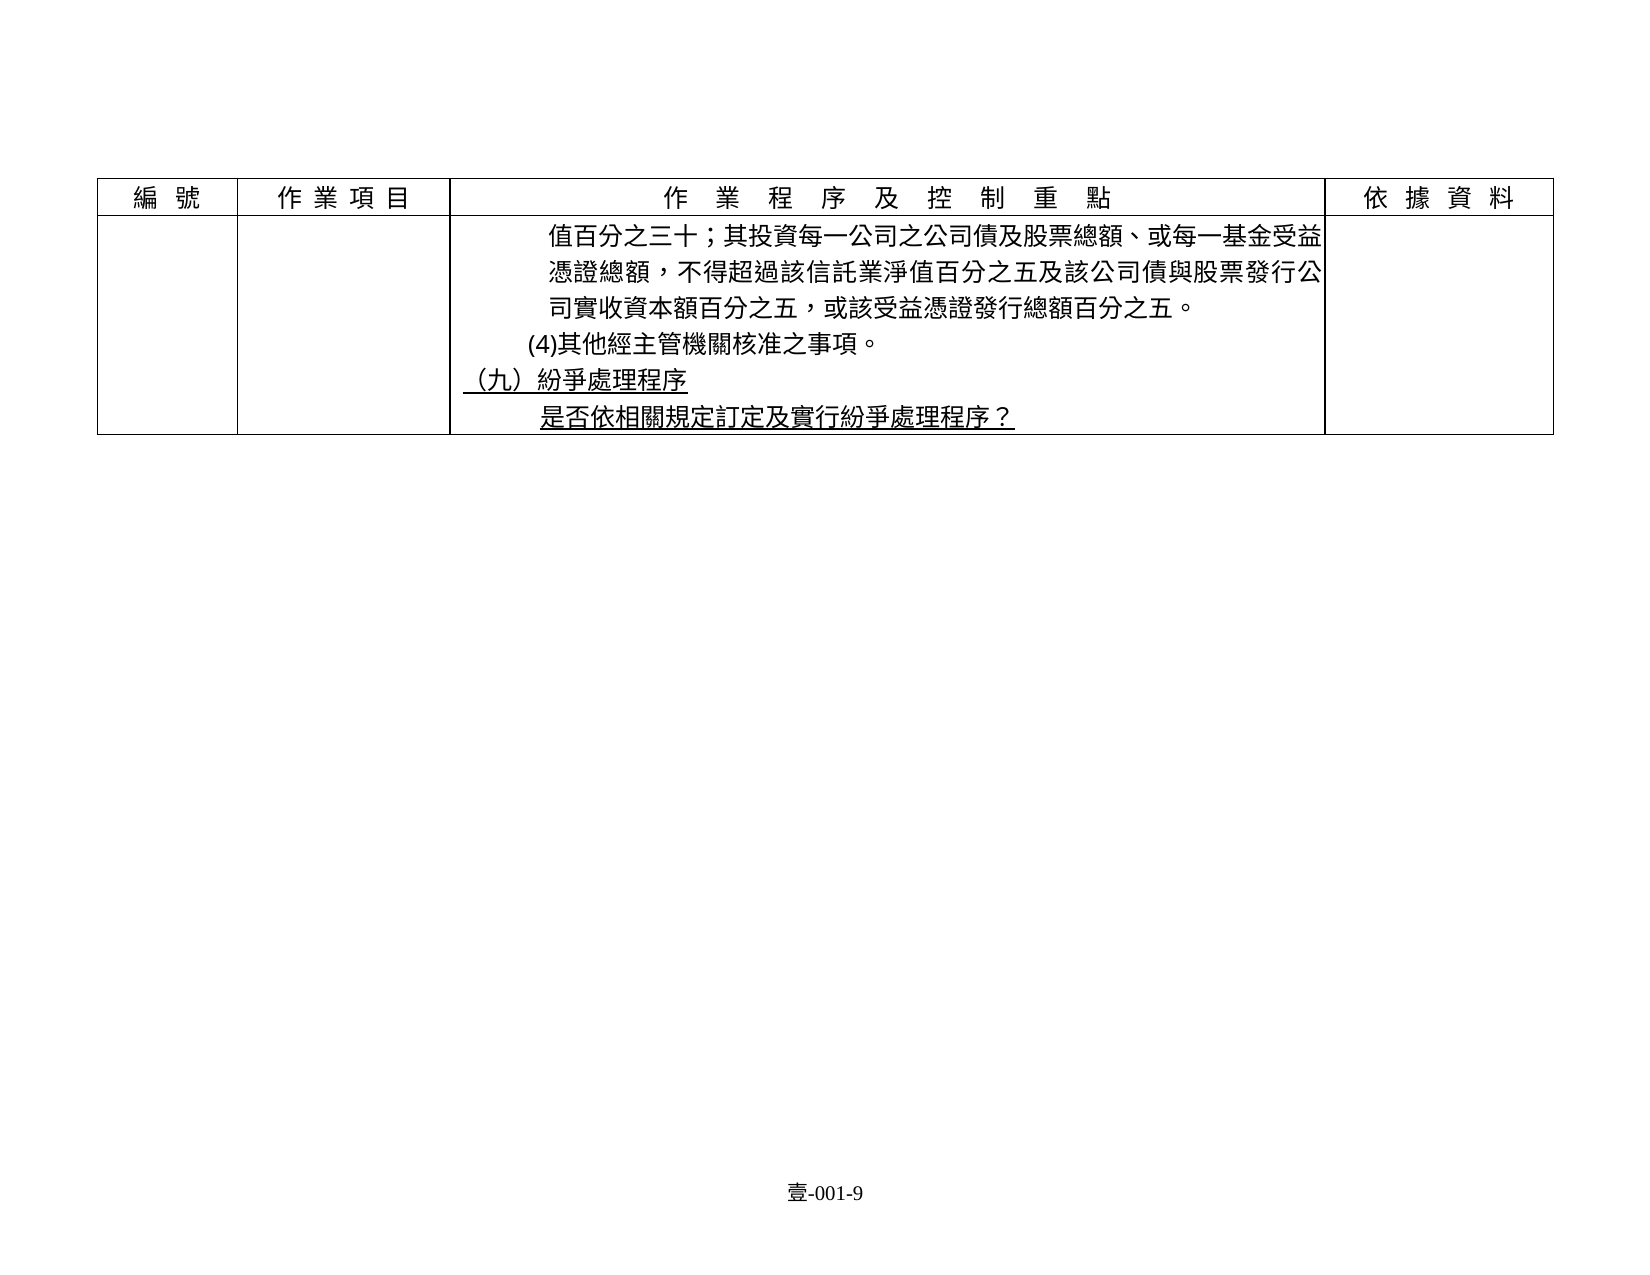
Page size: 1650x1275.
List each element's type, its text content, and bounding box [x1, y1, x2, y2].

table_cell 控制重點： （一）信託業之設置 1.所經營之信託業務均是否經主管機關許可或核可，並依主管機關之規定完成登錄後辦理？其業務涉及外匯之經營者，是否經中央銀行同意？暫時停止或終止其兼營之信託業務者，是否申請主管機關許可？ 2.業務之經營涉及信託業得全權決定運用標的，且將信託財產運用於證券交易法第六條規定之有價證券或期貨交易法第三條規定之期貨時，其符合一定條件者，是否向主管機關申請兼營證券投資顧問業務？ 3.增設分支機構時，是否向主管機關申請許可，是否於分支機構之營業執照上載明？遷移或裁撤時，是否申請主管機關核准，是否於分支機構之營業執照上載明？ （二）信託契約之訂定 1.是否與委託人訂定書面之信託契約及其他法令應簽署之契約或文件？ 2.信託契約是否記載下列各款事項： (1)委託人、受託人及受益人之姓名、名稱及住所。 (2)信託目的。 (3)信託財產之種類、名稱、數量及價額。 (4)信託存續期間。 (5)信託財產管理及運用方法。 (6)信託收益計算、分配之時期及方法。 (7)信託關係消滅時，信託財產之歸屬及交付方式。 (8)受託人之責任。 (9)受託人之報酬標準、種類、計算方法、支付時期及方法。 (10)各項費用之負擔及其支付方法。 (11)信託契約之變更、解除及終止之事由。 (12)簽訂契約之日期。 (13)其他法律或主管機關規定之事項。 3.所經營信託業務是否遵守與委託人間所簽訂之信託契約及運用信託財產所從事之各相關交易之約定條款？ 4.所接受委託人委託從事信託業務，應與委託人訂立信託契約及其他依法令應簽署之契約或文件，是否交付契約正本或註明與正本完全相符之影本予委託人，未於簽約當時交付者，是否於簽約後以郵寄或其他約定之方式交付委託人？訂約前是否盡「信託業應負之義務及相關行為規範」規定之告知義務，是否提供委託人合理審閱期？是否注意以下事項： (1)應盡合理注意使委託人於簽訂信託契約前有充分機會考慮條款。 (2)應就委託人所提出之疑義詳細說明。 (3)提供予委託人有關信託業務之文件應清楚、明確，不得有虛偽或誤導委託人之情事。 （三）信託財產之管理與運用 1.信託財產管理方法之變更，是否經委託人、受託人及受益人之同意或聲請法院變更之？ 2.是否將信託財產與其自有財產及其他信託財產分別管理？信託財產為金錢者，是否分別記帳？ 3.應登記之財產為信託時，是否依相關規定為信託登記？ 4.利害關係人交易： (1)信託業是否未以信託財產為下列行為： A.購買本身或其利害關係人發行或承銷之有價證券或票券。 B.購買本身或其利害關係人之財產。 C.讓售與本身或其利害關係人。 D.其他經主管機關規定之利害關係交易行為。 但政府發行之債券不受上述限制。 (2)信託業為下列行為時，是否依信託契約之約定或事先告知受益人並取得其書面同意： A.以信託財產購買其銀行業務部門經紀之有價證券或票券。 B.以信託財產存放於其銀行業務部門或其利害關係人處作為存款或與 其銀行業務部門為外匯相關之交易。 C.以信託財產與本身或其利害關係人為信託業法第二十五條第一項以 外之其他交易。 信託業對信託財產不具運用決定權者，不受上述(1)、(2)限制。信託業對信託財產不具運用決定權者，其就該信託財產與信託業本身或利害關係人從事信託業法第25條、第27條交易之情形，是否依相關規定辦理？ 5.是否未以信託財產辦理銀行法第五條之二所定授信業務項目；以信託財產為借入款項，是否依相關規定辦理？ 6.辦理委託人不指定營運範圍或方法之金錢信託，其營運範圍是否以下列為限： (1)現金及銀行存款。 (2)投資公債、公司債、金融債券。 (3)投資短期票券。 (4)其他經主管機關核准之業務。 7.就信託財產之保管是否依下列規定辦理： (1)是否設置專責人員辦理信託財產之保管？ (2)是否將信託財產與其自有財產及將不同之信託財產分別設帳，分別保 管，是否未將信託財產挪為己用或挪用於其他委託人之交易之需，是否依法定期編製營業報告書、財務報告及辦理各項所需之申報、公告事宜？ 8.是否設立信託財產評審委員會，是否將信託財產每三個月評審一次，是否報告董事會？ 9.辦理信託業務之營運範圍、受益權轉讓限制及風險揭露是否載明於信託契約，並告知委託人？ 10.信託業運用信託財產於國外或涉及外匯之投資，除法令另有規定外，是否依下列規定辦理： (1)涉及資金之匯出、匯入部分，是否依中央銀行之相關規定辦理？ (2)其受託對象、投資範圍及限制，是否依相關規定辦理？ 11.運用信託財產從事衍生性金融商品及結構型商品交易，除法令另有規定外，是否依相關規定辦理？ 12.受益權之轉讓是否依相關規定辦理？ 13.辦理信託資金集合管理及運用、募集共同信託基金，或訂定有多數委託人 或受益人之信託契約，關於委託人及受益人權利之行使於信託契約訂定由受益人會議決議行之者，受益人會議之召集程序、決議方法、表決權之計算、會議規範及其他應遵行事項，是否依相關規定辦理？ 14.委託人屬專業投資人，其信託財產之外國有價證券之出借，是否依相關規定辦理？ 15.委託人不具有運用決定權之信託財產涉及國內有價證券之出借，是否依相關規定辦理？ （四）作業管理 1.受託人就其公司形象或所從事之信託業務為廣告、業務招攬及營業促銷活動時，除法令另有規定外，是否依相關規定辦理？ 2.前項之廣告或行銷文件，除法令另有規定外，是否經法令遵循主管審核，確定內容無不當、不實陳述、誤導消費者或違反相關法令之情事？ 3.是否向委託人充分揭露並明確告知信託報酬、各項費用與其收取方式，及可能涉及之風險等相關資訊，其中投資風險是否包含最大可能損失，是否依相關規定辦理？ 4.辦理對信託財產具有運用決定權之金錢信託業務，是否依下列規定辦理： (1)以財務規劃或資產負債配置為目的，是否依相關規定辦理？ (2)自交易相對人取得服務費或手續費折讓，是否將該服務費或手續費折讓作為委託人買賣成本之減少？ 5.薪酬制度是否衡平考量委託人可能產生之各項風險、所收取之費用及其他因素，是否未以受託之金額多寡為主要考量因素，是否依相關規定辦理？ 6.委任第三人代為處理信託事務是否依相關規定辦理？ 7.與委託人間以電子方式辦理信託業務是否依相關規定辦理？ 8.以信託財產與他人交易時，除於集中交易市場交易外，是否明確告知交易相對人，信託業係以受託人身分與其辦理信託財產之交易？ 9是否設立商品審查小組，依相關規定對得受託投資之金融商品進行上架前審查？ (五）人員資格 1.辦理信託業務相關人員（包括督導人員、管理人員及業務人員）資格是否經公會審定符合規定？ 2.對信託財產具有運用決定權者是否無兼任其他業務之經營？ 3.董事、監察人中具備經營與管理信託業之專門學識或經驗者之比例是否符合規定？ 4.辦理信託業務如涉及其他金融特許事業之規範者，其人員資格條件是否另依其相關規定辦理？ （ (六）定期報告 1.就各信託，是否分別造具帳簿，載明各信託事務處理之狀況？除應於接受信託時作成信託財產目錄外，是否每年至少定期一次作成信託財產目錄，並編製收支計算表，是否送交委託人及受益人？ 2.是否依照信託契約之約定，分別向委託人、受益人作定期會計報告，如約定設有信託監察人者，是否亦向信託監察人報告？ 3.信託關係消滅時，受託人是否就信託事務之處理作成結算書及報告書，是否取得受益人、信託監察人或其他歸屬權利人之承認？ 4.除法令另有規定外，是否依相關規定交付委託人及受益人交易報告書及對帳單？ （七）申報及公告事宜 1.處理信託事務，是否以善良管理人之注意為之，並負忠實義務？ 政黨或其他政治團體交付信託之財產及其信託利益之取得與分配是否定期公告？ 2.除「證券投資信託事業證券投資顧問事業證券商兼營信託業務管理辦法」另有規定外，是否於每半年營業年度終了後二個月內編製營業報告書及財務報告，向主管機關申報，是否將資產負債表於其所在地之日報或依下列方式辦理公告： (1)備置於每一營業處所之顯著位置以供查閱。 (2)於信託業商業同業公會網站辦理公告。 3.除「證券投資信託事業證券投資顧問事業證券商兼營信託業務管理辦法」另有規定外，是否於每年營業年度終了後四個月內編製營業報告書及財務報告，向主管機關申報，是否將資產負債表於其所在地之日報或依下列方式辦理公告： (1)備置於每一營業處所之顯著位置以供查閱。 (2)於信託業商業同業公會網站辦理公告。 4.有下列情事之一者，是否於事實發生之翌日起二個營業日內，向主管機關申報，是否於本公司所在地之日報或依主管機關指定之方式公告： (1)存款不足之退票、拒絕往來或其他喪失債信情事者。 (2)因訴訟、非訟、行政處分或行政爭訟事件，對公司財務或業務有重大影響者。 (3)有公司法第一百八十五條第一項規定各款情事之一者。 (4)董事長 (理事主席) 、總經理 (局長) 或三分之一以上董 (理) 事發生變動者。 (5)簽訂重要契約或改變業務計畫之重要內容。 (6)信託財產對信託事務處理之費用，有支付不能之情事者。 (7)其他足以影響信託業營運或股東或受益人權益之重大情事者。 （八）信託業財務之監督 1.賠償準備金之提存 為擔保其因違反受託人義務而對委託人或受益人所負之損害賠償、利益返還或其他責任，是否提存賠償準備金？ 賠償準備金之額度，是否提存至少新台幣五千萬元，是否於取得營業執照後一個月內以現金或政府債券繳存中央銀行？ 賠償準備金是否依相關規定定期按信託財產之比率辦理調整？ 2.營運資金之指撥 銀行兼營信託業務應指撥營運資金，其數額是否不低於新台幣五千萬元，該營運資金並得充當賠償準備金？ 3.自有資產之運用 自有財產之運用範圍，除兼營信託業務之銀行、證券投資信託事業、證券投資顧問事業、證券商外，是否以下列各款為限： (1)銀行存款。 (2)購買自用不動產、設備及充作營業支出，且自用不動產之購買總額，不得超過該信託業淨值。 (3)投資公債、短期票券、公司債、金融債券、上市及上櫃股票、受益憑證，且公司債、上市及上櫃股票、受益憑證之投資總額不得超過該信託業淨值百分之三十；其投資每一公司之公司債及股票總額、或每一基金受益憑證總額，不得超過該信託業淨值百分之五及該公司債與股票發行公司實收資本額百分之五，或該受益憑證發行總額百分之五。 (4)其他經主管機關核准之事項。 （九）紛爭處理程序 是否依相關規定訂定及實行紛爭處理程序？ [451, 216, 1324, 433]
table_header 作 業 程 序 及 控 制 重 點 [451, 179, 1324, 215]
table_header [175, 94, 208, 111]
table_cell [1326, 216, 1553, 433]
table_cell 通則 [238, 216, 449, 433]
table_header 依 據 資 料 [1326, 179, 1553, 215]
table_cell [98, 216, 237, 433]
table_header 編 號 [98, 179, 237, 215]
table_header 作 業 項 目 [238, 179, 449, 215]
